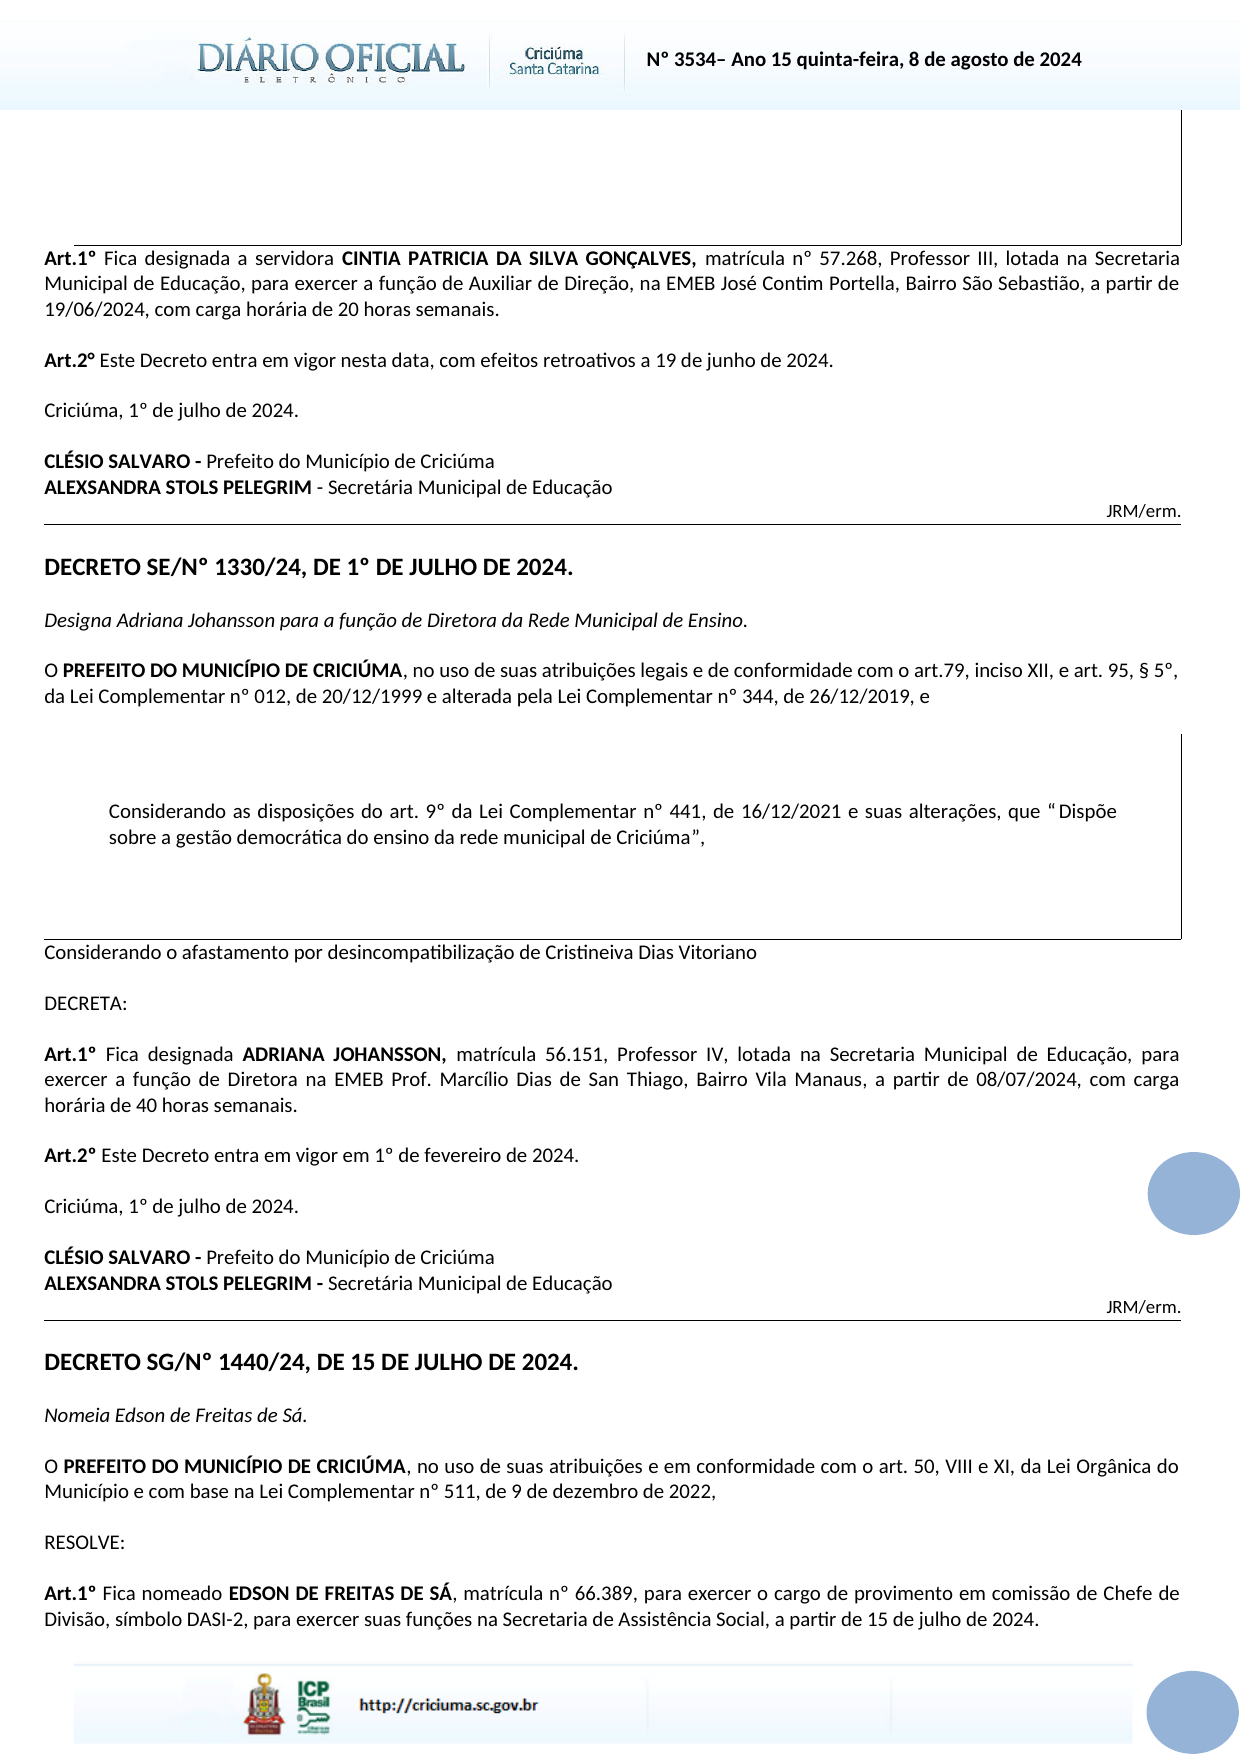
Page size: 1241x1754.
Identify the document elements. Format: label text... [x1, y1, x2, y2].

text ALEXSANDRA STOLS PELEGRIM - Secretária Municipal de Educação [44, 474, 1181, 499]
text CLÉSIO SALVARO - Prefeito do Município de Criciúma [44, 1244, 1181, 1270]
text Considerando o afastamento por desincompatibilização de Cristineiva Dias Vitoriano [44, 939, 1181, 965]
text Art.2° Este Decreto entra em vigor nesta data, com efeitos retroativos a 19 de junho de 2024. [44, 347, 1181, 372]
text ALEXSANDRA STOLS PELEGRIM - Secretária Municipal de Educação [44, 1270, 1181, 1295]
text Criciúma, 1º de julho de 2024. [44, 398, 1181, 423]
text Designa Adriana Johansson para a função de Diretora da Rede Municipal de Ensino. [44, 607, 1181, 632]
text O PREFEITO DO MUNICÍPIO DE CRICIÚMA, no uso de suas atribuições legais e de conformidade com o art.79, inciso XII, e art. 95, § 5º, da Lei Complementar nº 012, de 20/12/1999 e alterada pela Lei Complementar nº 344, de 26/12/2019, e [44, 658, 1181, 708]
text DECRETA: [44, 990, 1181, 1016]
text JRM/erm. [44, 1295, 1181, 1320]
text Art.1º Fica designada a servidora CINTIA PATRICIA DA SILVA GONÇALVES, matrícula nº 57.268, Professor III, lotada na Secretaria Municipal de Educação, para exercer a função de Auxiliar de Direção, na EMEB José Contim Portella, Bairro São Sebastião, a partir de 19/06/2024, com carga horária de 20 horas semanais. [44, 245, 1181, 321]
text Considerando as disposições do art. 9º da Lei Complementar nº 441, de 16/12/2021 e suas alterações, que “Dispõe sobre a gestão democrática do ensino da rede municipal de Criciúma”, [44, 734, 1181, 849]
text O PREFEITO DO MUNICÍPIO DE CRICIÚMA, no uso de suas atribuições e em conformidade com o art. 50, VIII e XI, da Lei Orgânica do Município e com base na Lei Complementar nº 511, de 9 de dezembro de 2022, [44, 1453, 1181, 1504]
text DECRETO SG/Nº 1440/24, DE 15 DE JULHO DE 2024. [44, 1347, 1181, 1377]
text CLÉSIO SALVARO - Prefeito do Município de Criciúma [44, 448, 1181, 474]
text JRM/erm. [44, 499, 1181, 524]
text Art.1º Fica designada ADRIANA JOHANSSON, matrícula 56.151, Professor IV, lotada na Secretaria Municipal de Educação, para exercer a função de Diretora na EMEB Prof. Marcílio Dias de San Thiago, Bairro Vila Manaus, a partir de 08/07/2024, com carga horária de 40 horas semanais. [44, 1041, 1181, 1117]
text Criciúma, 1º de julho de 2024. [44, 1193, 1156, 1219]
text RESOLVE: [44, 1529, 1181, 1555]
text Nomeia Edson de Freitas de Sá. [44, 1402, 1181, 1428]
text Art.2º Este Decreto entra em vigor em 1º de fevereiro de 2024. [44, 1143, 1181, 1168]
text DECRETO SE/Nº 1330/24, DE 1º DE JULHO DE 2024. [44, 551, 1181, 581]
text Art.1º Fica nomeado EDSON DE FREITAS DE SÁ, matrícula nº 66.389, para exercer o cargo de provimento em comissão de Chefe de Divisão, símbolo DASI-2, para exercer suas funções na Secretaria de Assistência Social, a partir de 15 de julho de 2024. [44, 1580, 1181, 1631]
